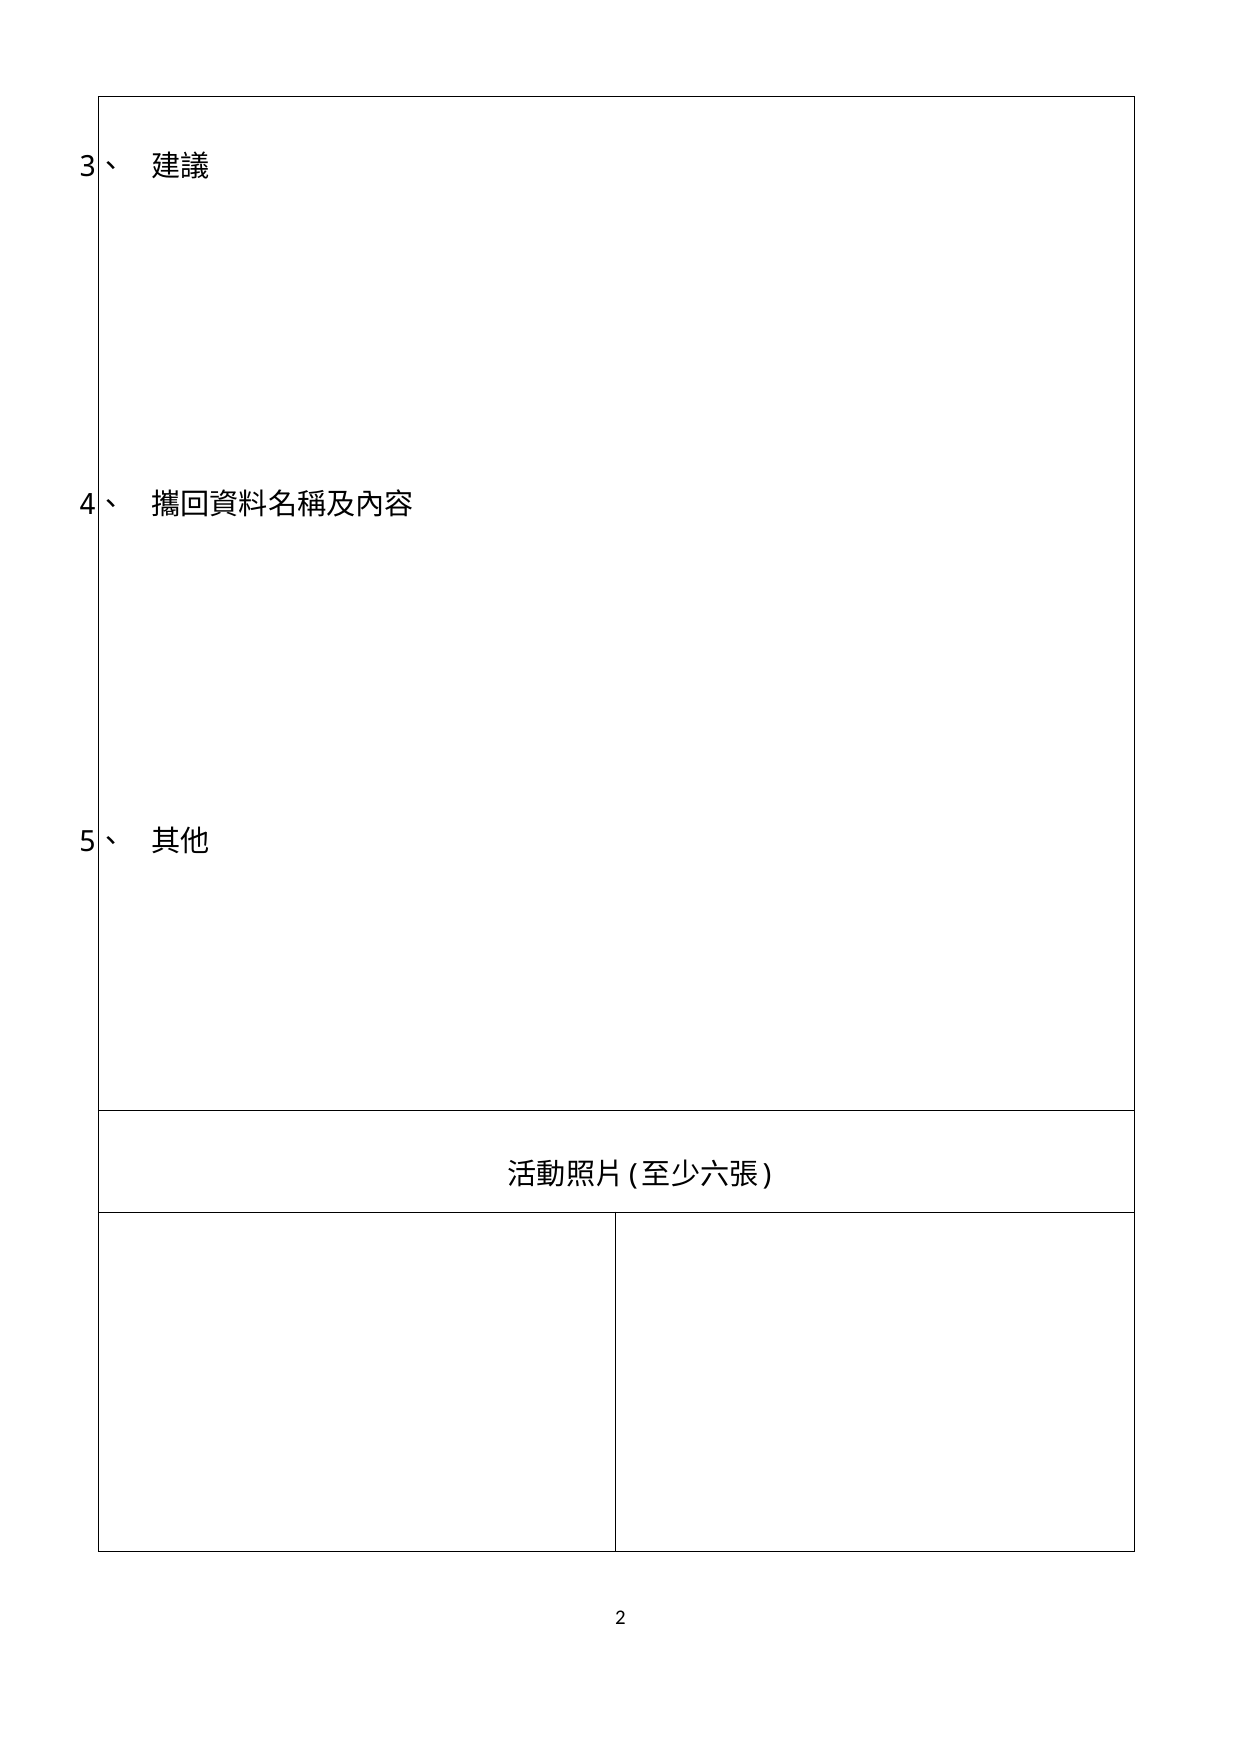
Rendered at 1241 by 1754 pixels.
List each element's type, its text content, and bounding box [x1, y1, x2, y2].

table_cell [616, 1213, 1134, 1551]
table_cell 活動照片(至少六張) [99, 1111, 1134, 1212]
table_cell [99, 1213, 615, 1551]
table_cell 參加會議經過 與會心得 建議 攜回資料名稱及內容 其他 [99, 97, 1134, 1110]
